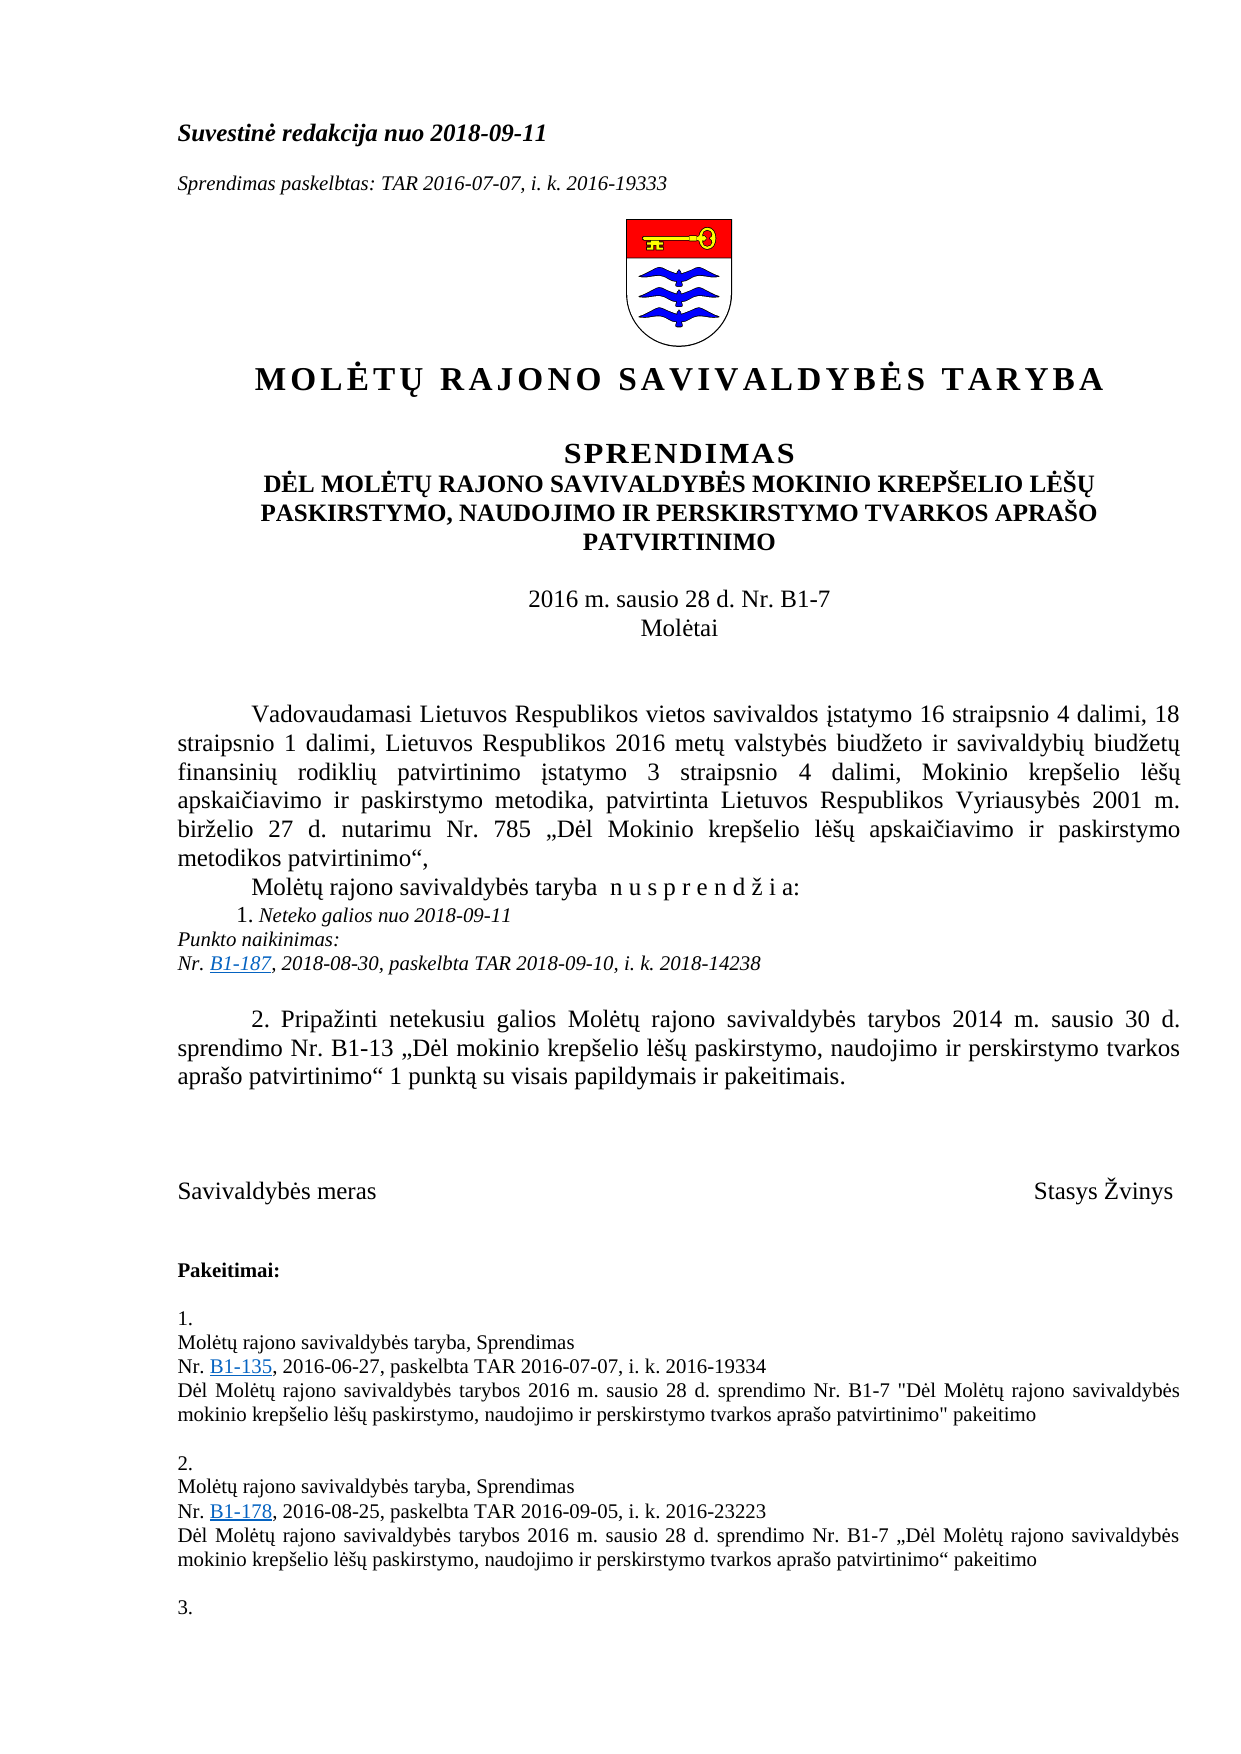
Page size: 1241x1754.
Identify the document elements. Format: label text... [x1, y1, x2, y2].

text 3. [177, 1595, 1181, 1619]
text 1. [177, 1306, 1181, 1330]
text 2. [177, 1450, 1181, 1474]
text Molėtų rajono savivaldybės taryba [177, 359, 1181, 397]
text Savivaldybės meras Stasys Žvinys [177, 1176, 1181, 1205]
text Dėl Molėtų rajono savivaldybės tarybos 2016 m. sausio 28 d. sprendimo Nr. B1-7 "Dėl Molėtų rajono savivaldybės mokinio krepšelio lėšų paskirstymo, naudojimo ir perskirstymo tvarkos aprašo patvirtinimo" pakeitimo [177, 1378, 1181, 1426]
text Suvestinė redakcija nuo 2018-09-11 [177, 118, 1181, 147]
text Nr. B1-187, 2018-08-30, paskelbta TAR 2018-09-10, i. k. 2018-14238 [177, 951, 1181, 975]
text Dėl molėtų rajono savivaldybės MOKINIO KREPŠELIO LĖŠŲ PASKIRSTYMO, NAUDOJIMO IR PERSKIRSTYMO TVARKOS APRAŠO PATVIRTINIMO [177, 469, 1181, 584]
text Molėtų rajono savivaldybės taryba, Sprendimas [177, 1474, 1181, 1498]
text Dėl Molėtų rajono savivaldybės tarybos 2016 m. sausio 28 d. sprendimo Nr. B1-7 „Dėl Molėtų rajono savivaldybės mokinio krepšelio lėšų paskirstymo, naudojimo ir perskirstymo tvarkos aprašo patvirtinimo“ pakeitimo [177, 1523, 1181, 1571]
text Molėtų rajono savivaldybės taryba, Sprendimas [177, 1330, 1181, 1354]
text 1. Neteko galios nuo 2018-09-11 [177, 901, 1181, 927]
text Molėtų rajono savivaldybės taryba n u s p r e n d ž i a: [177, 872, 1181, 901]
text Pakeitimai: [177, 1258, 1181, 1282]
text 2. Pripažinti netekusiu galios Molėtų rajono savivaldybės tarybos 2014 m. sausio 30 d. sprendimo Nr. B1-13 „Dėl mokinio krepšelio lėšų paskirstymo, naudojimo ir perskirstymo tvarkos aprašo patvirtinimo“ 1 punktą su visais papildymais ir pakeitimais. [177, 1004, 1181, 1090]
text Vadovaudamasi Lietuvos Respublikos vietos savivaldos įstatymo 16 straipsnio 4 dalimi, 18 straipsnio 1 dalimi, Lietuvos Respublikos 2016 metų valstybės biudžeto ir savivaldybių biudžetų finansinių rodiklių patvirtinimo įstatymo 3 straipsnio 4 dalimi, Mokinio krepšelio lėšų apskaičiavimo ir paskirstymo metodika, patvirtinta Lietuvos Respublikos Vyriausybės 2001 m. birželio 27 d. nutarimu Nr. 785 „Dėl Mokinio krepšelio lėšų apskaičiavimo ir paskirstymo metodikos patvirtinimo“, [177, 699, 1181, 872]
text SPRENDIMAS [177, 436, 1181, 469]
text Sprendimas paskelbtas: TAR 2016-07-07, i. k. 2016-19333 [177, 171, 1181, 195]
text Nr. B1-135, 2016-06-27, paskelbta TAR 2016-07-07, i. k. 2016-19334 [177, 1354, 1181, 1378]
text Molėtai [177, 613, 1181, 642]
text Punkto naikinimas: [177, 927, 1181, 951]
text Nr. B1-178, 2016-08-25, paskelbta TAR 2016-09-05, i. k. 2016-23223 [177, 1498, 1181, 1523]
text 2016 m. sausio 28 d. Nr. B1-7 [177, 584, 1181, 613]
